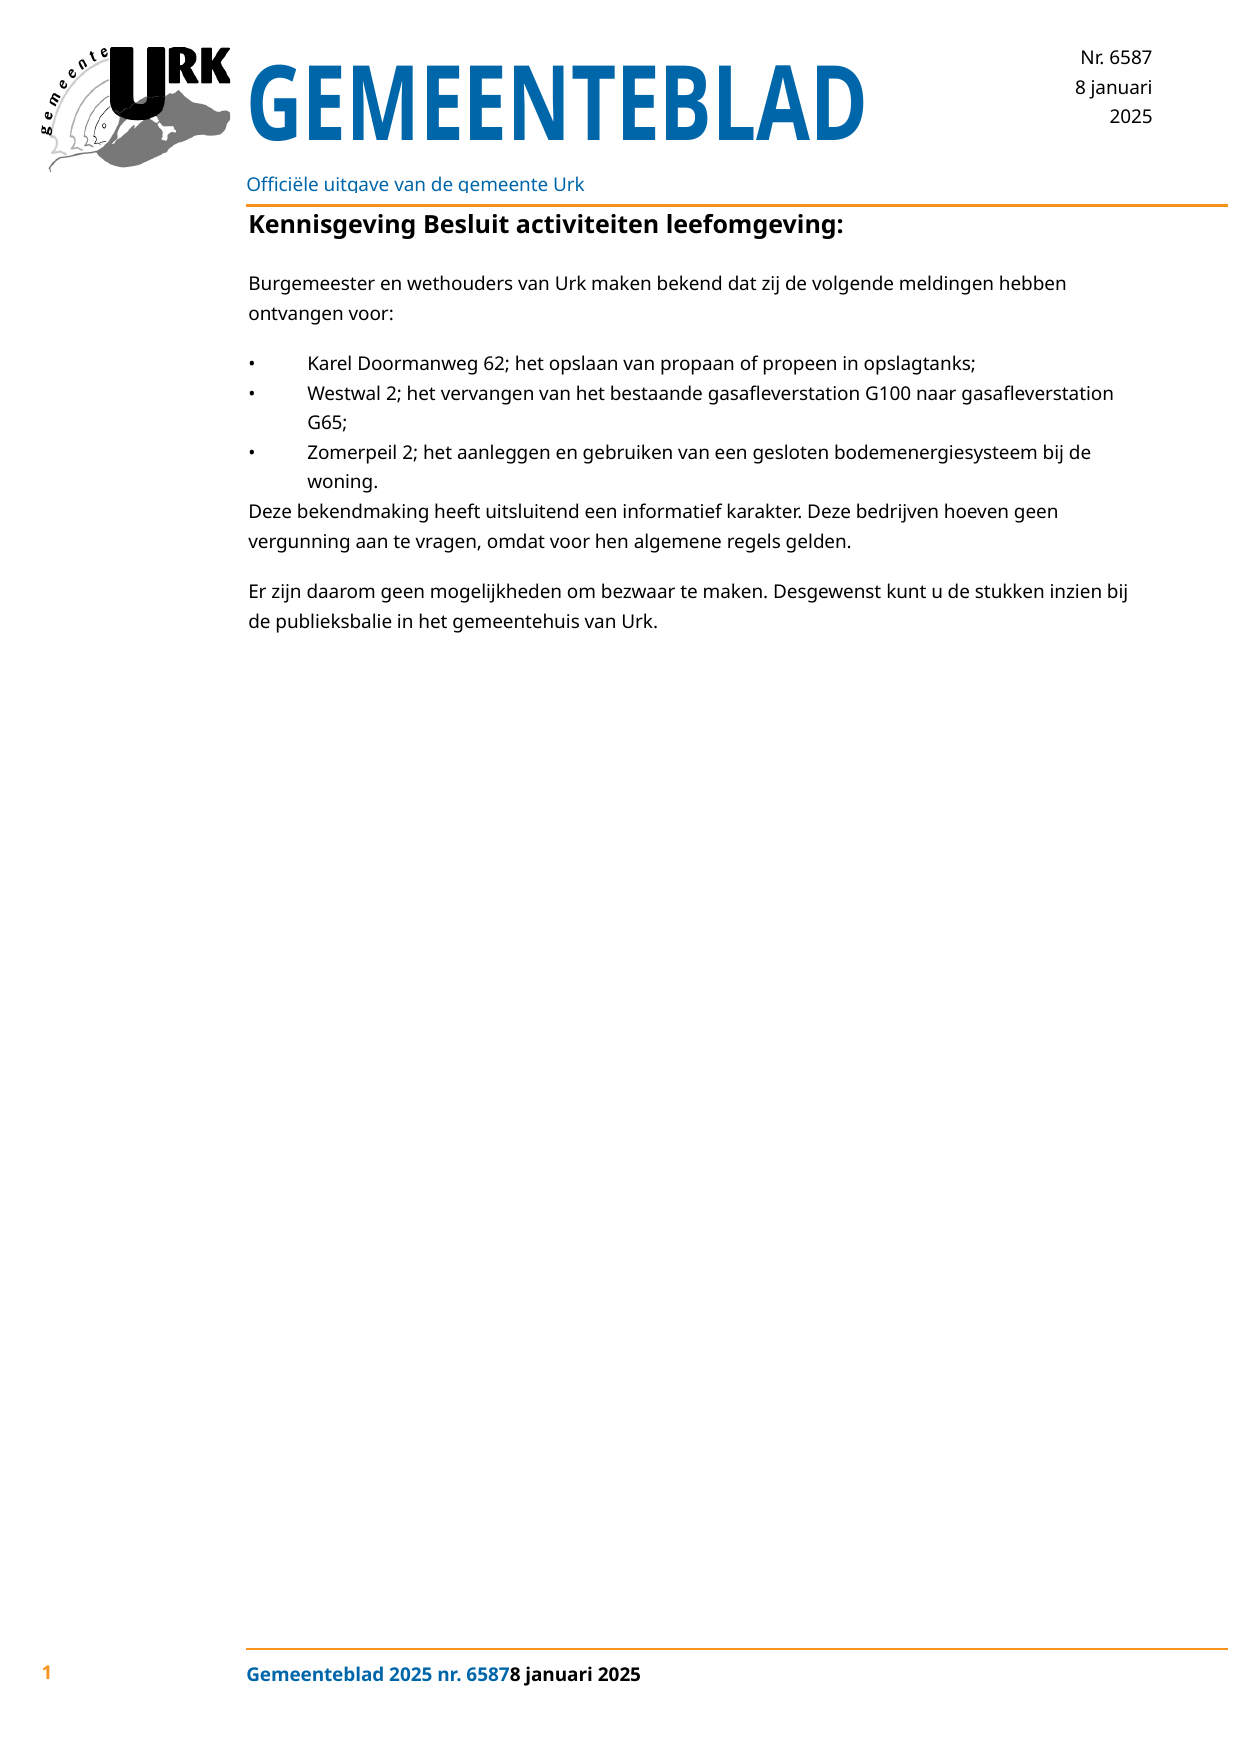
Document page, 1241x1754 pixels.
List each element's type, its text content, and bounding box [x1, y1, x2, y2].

text Deze bekendmaking heeft uitsluitend een informatief karakter. Deze bedrijven hoeven geen vergunning aan te vragen, omdat voor hen algemene regels gelden. [248, 498, 1152, 553]
picture [41, 47, 231, 172]
list Karel Doormanweg 62; het opslaan van propaan of propeen in opslagtanks; [248, 350, 1152, 376]
text Burgemeester en wethouders van Urk maken bekend dat zij de volgende meldingen hebben ontvangen voor: [248, 270, 1152, 326]
list Zomerpeil 2; het aanleggen en gebruiken van een gesloten bodemenergiesysteem bij de woning. [248, 439, 1152, 494]
text Er zijn daarom geen mogelijkheden om bezwaar te maken. Desgewenst kunt u de stukken inzien bij de publieksbalie in het gemeentehuis van Urk. [248, 578, 1152, 633]
list Westwal 2; het vervangen van het bestaande gasafleverstation G100 naar gasafleverstation G65; [248, 380, 1152, 435]
text Kennisgeving Besluit activiteiten leefomgeving: [248, 207, 1152, 241]
